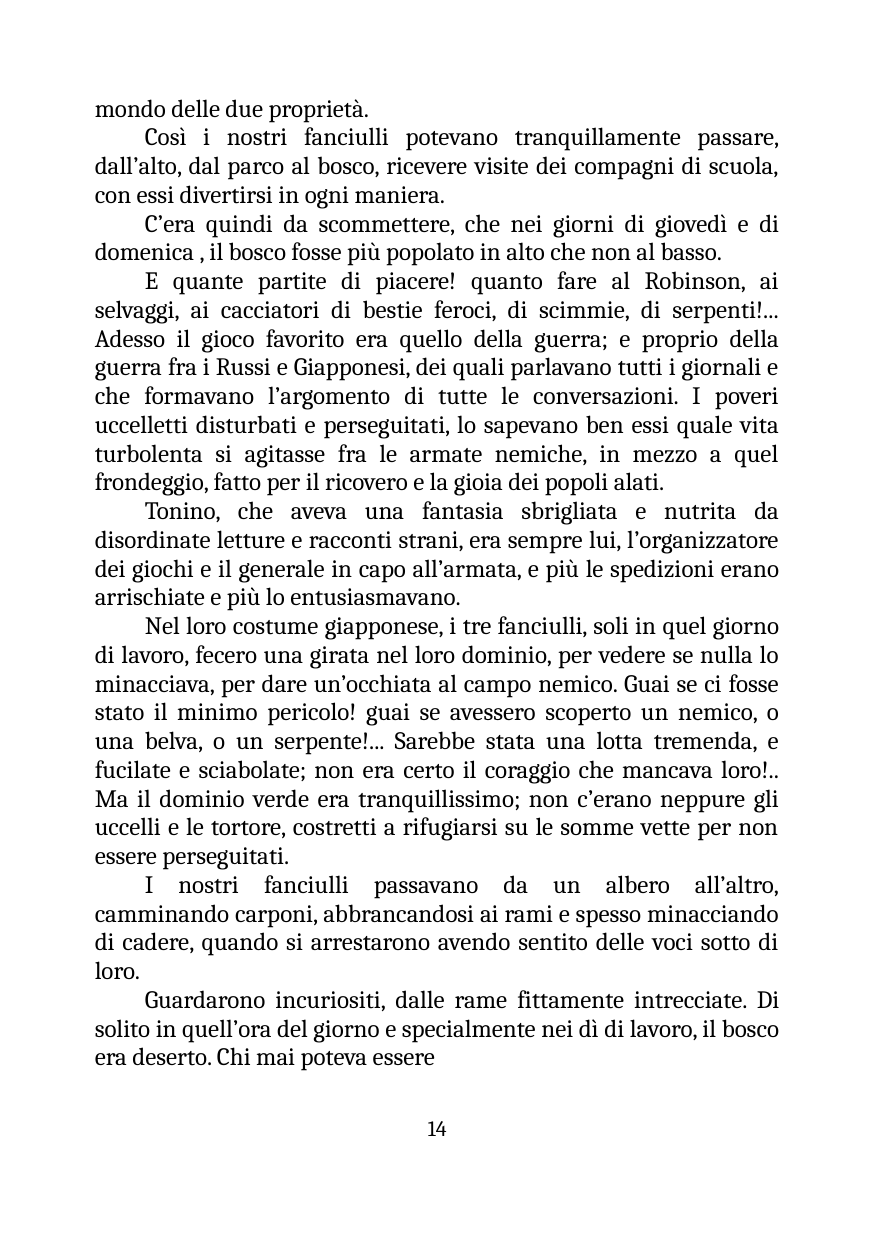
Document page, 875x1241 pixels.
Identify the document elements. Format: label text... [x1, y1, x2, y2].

text mondo delle due proprietà. [94, 94, 779, 123]
text E quante partite di piacere! quanto fare al Robinson, ai selvaggi, ai cacciatori di bestie feroci, di scimmie, di serpenti!... Adesso il gioco favorito era quello della guerra; e proprio della guerra fra i Russi e Giapponesi, dei quali parlavano tutti i giornali e che formavano l’argomento di tutte le conversazioni. I poveri uccelletti disturbati e perseguitati, lo sapevano ben essi quale vita turbolenta si agitasse fra le armate nemiche, in mezzo a quel frondeggio, fatto per il ricovero e la gioia dei popoli alati. [94, 267, 779, 497]
text Così i nostri fanciulli potevano tranquillamente passare, dall’alto, dal parco al bosco, ricevere visite dei compagni di scuola, con essi divertirsi in ogni maniera. [94, 123, 779, 209]
text Guardarono incuriositi, dalle rame fittamente intrecciate. Di solito in quell’ora del giorno e specialmente nei dì di lavoro, il bosco era deserto. Chi mai poteva essere [94, 986, 779, 1072]
text Nel loro costume giapponese, i tre fanciulli, soli in quel giorno di lavoro, fecero una girata nel loro dominio, per vedere se nulla lo minacciava, per dare un’occhiata al campo nemico. Guai se ci fosse stato il minimo pericolo! guai se avessero scoperto un nemico, o una belva, o un serpente!... Sarebbe stata una lotta tremenda, e fucilate e sciabolate; non era certo il coraggio che mancava loro!.. Ma il dominio verde era tranquillissimo; non c’erano neppure gli uccelli e le tortore, costretti a rifugiarsi su le somme vette per non essere perseguitati. [94, 612, 779, 871]
text I nostri fanciulli passavano da un albero all’altro, camminando carponi, abbrancandosi ai rami e spesso minacciando di cadere, quando si arrestarono avendo sentito delle voci sotto di loro. [94, 871, 779, 986]
text Tonino, che aveva una fantasia sbrigliata e nutrita da disordinate letture e racconti strani, era sempre lui, l’organizzatore dei giochi e il generale in capo all’armata, e più le spedizioni erano arrischiate e più lo entusiasmavano. [94, 497, 779, 612]
text C’era quindi da scommettere, che nei giorni di giovedì e di domenica , il bosco fosse più popolato in alto che non al basso. [94, 209, 779, 267]
